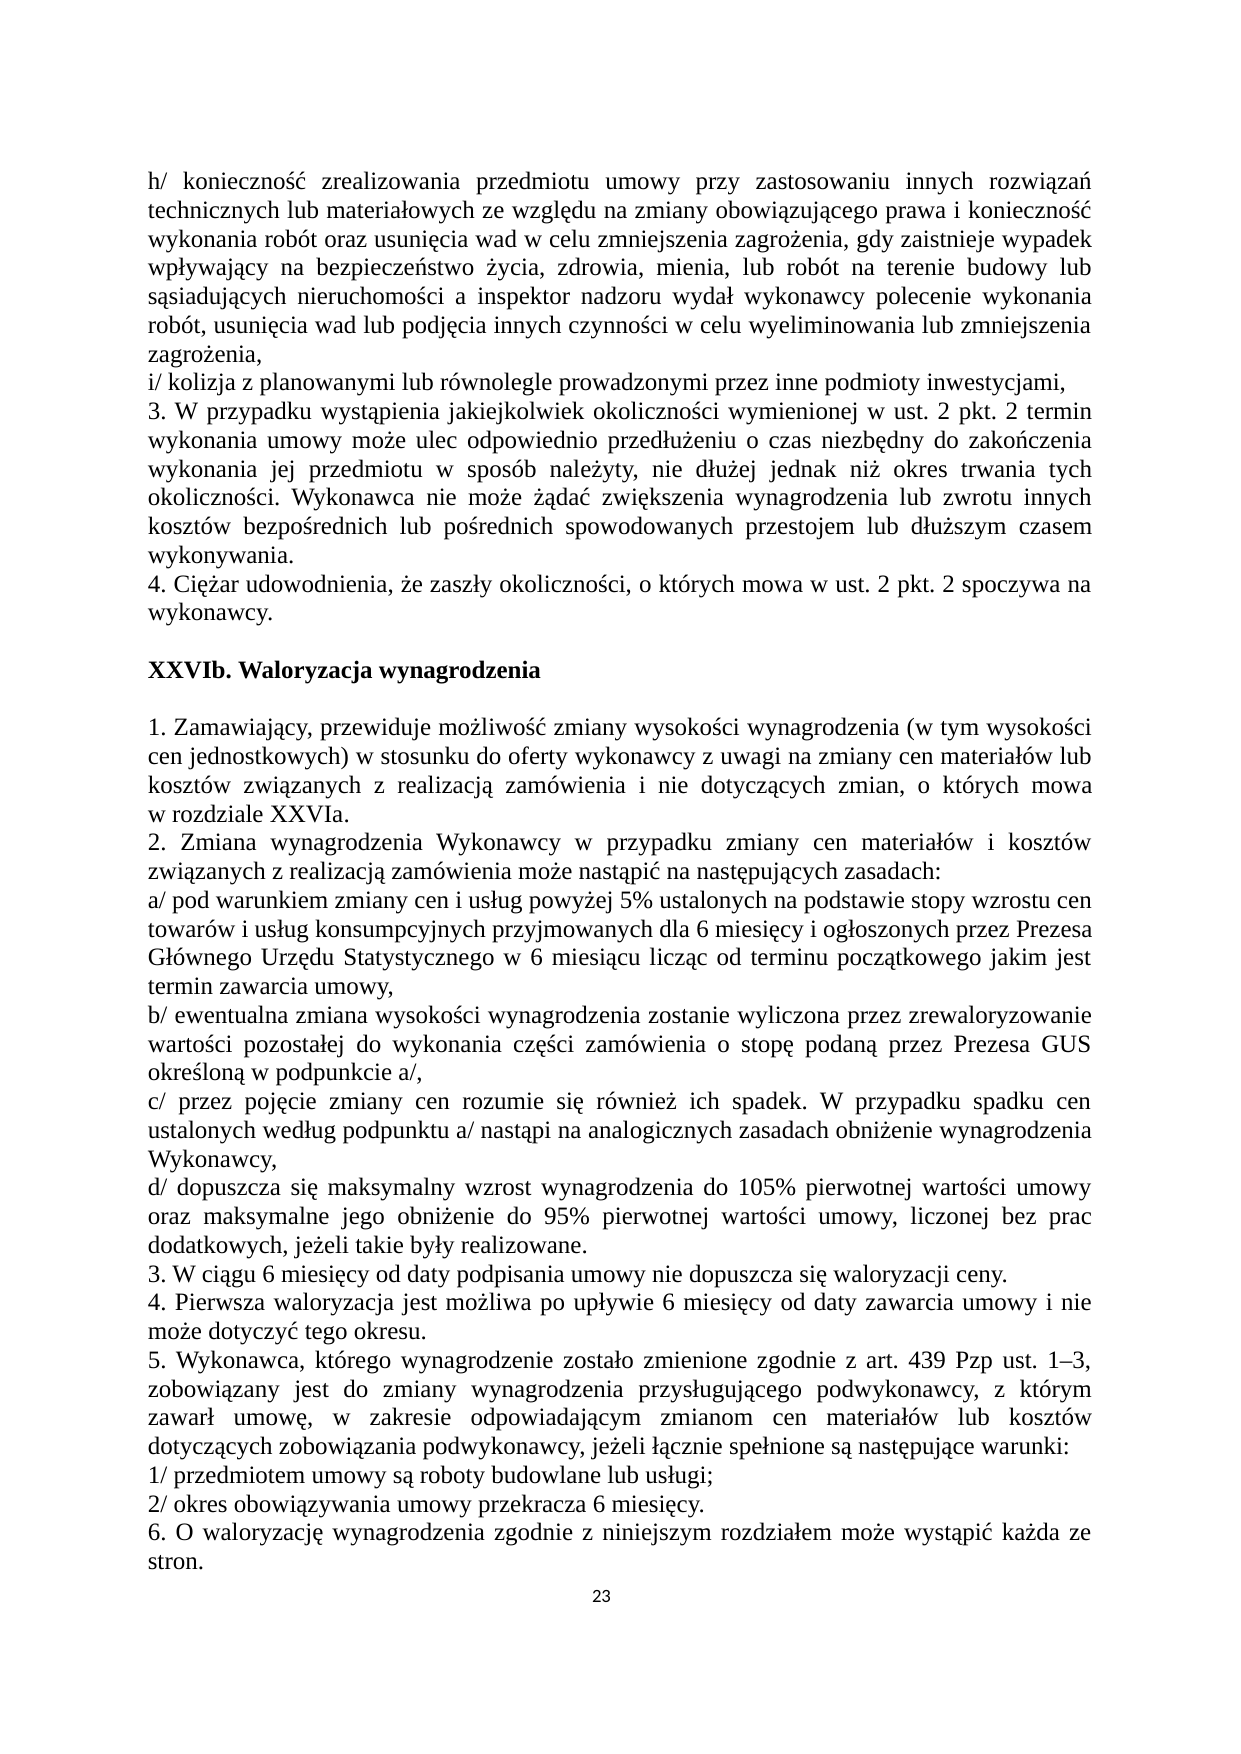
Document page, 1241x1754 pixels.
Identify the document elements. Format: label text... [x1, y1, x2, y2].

text 2/ okres obowiązywania umowy przekracza 6 miesięcy. [148, 1489, 1093, 1517]
text 1. Zamawiający, przewiduje możliwość zmiany wysokości wynagrodzenia (w tym wysokości cen jednostkowych) w stosunku do oferty wykonawcy z uwagi na zmiany cen materiałów lub kosztów związanych z realizacją zamówienia i nie dotyczących zmian, o których mowa w rozdziale XXVIa. [148, 712, 1093, 827]
text 4. Pierwsza waloryzacja jest możliwa po upływie 6 miesięcy od daty zawarcia umowy i nie może dotyczyć tego okresu. [148, 1287, 1093, 1345]
text XXVIb. Waloryzacja wynagrodzenia [148, 655, 1093, 684]
text h/ konieczność zrealizowania przedmiotu umowy przy zastosowaniu innych rozwiązań technicznych lub materiałowych ze względu na zmiany obowiązującego prawa i konieczność wykonania robót oraz usunięcia wad w celu zmniejszenia zagrożenia, gdy zaistnieje wypadek wpływający na bezpieczeństwo życia, zdrowia, mienia, lub robót na terenie budowy lub sąsiadujących nieruchomości a inspektor nadzoru wydał wykonawcy polecenie wykonania robót, usunięcia wad lub podjęcia innych czynności w celu wyeliminowania lub zmniejszenia zagrożenia, [148, 166, 1093, 367]
text i/ kolizja z planowanymi lub równolegle prowadzonymi przez inne podmioty inwestycjami, [148, 367, 1093, 396]
text 2. Zmiana wynagrodzenia Wykonawcy w przypadku zmiany cen materiałów i kosztów związanych z realizacją zamówienia może nastąpić na następujących zasadach: [148, 827, 1093, 885]
text d/ dopuszcza się maksymalny wzrost wynagrodzenia do 105% pierwotnej wartości umowy oraz maksymalne jego obniżenie do 95% pierwotnej wartości umowy, liczonej bez prac dodatkowych, jeżeli takie były realizowane. [148, 1172, 1093, 1259]
text 4. Ciężar udowodnienia, że zaszły okoliczności, o których mowa w ust. 2 pkt. 2 spoczywa na wykonawcy. [148, 569, 1093, 626]
text 3. W przypadku wystąpienia jakiejkolwiek okoliczności wymienionej w ust. 2 pkt. 2 termin wykonania umowy może ulec odpowiednio przedłużeniu o czas niezbędny do zakończenia wykonania jej przedmiotu w sposób należyty, nie dłużej jednak niż okres trwania tych okoliczności. Wykonawca nie może żądać zwiększenia wynagrodzenia lub zwrotu innych kosztów bezpośrednich lub pośrednich spowodowanych przestojem lub dłuższym czasem wykonywania. [148, 396, 1093, 569]
text 1/ przedmiotem umowy są roboty budowlane lub usługi; [148, 1460, 1093, 1489]
text 3. W ciągu 6 miesięcy od daty podpisania umowy nie dopuszcza się waloryzacji ceny. [148, 1259, 1093, 1287]
text b/ ewentualna zmiana wysokości wynagrodzenia zostanie wyliczona przez zrewaloryzowanie wartości pozostałej do wykonania części zamówienia o stopę podaną przez Prezesa GUS określoną w podpunkcie a/, [148, 1000, 1093, 1086]
text c/ przez pojęcie zmiany cen rozumie się również ich spadek. W przypadku spadku cen ustalonych według podpunktu a/ nastąpi na analogicznych zasadach obniżenie wynagrodzenia Wykonawcy, [148, 1086, 1093, 1172]
text a/ pod warunkiem zmiany cen i usług powyżej 5% ustalonych na podstawie stopy wzrostu cen towarów i usług konsumpcyjnych przyjmowanych dla 6 miesięcy i ogłoszonych przez Prezesa Głównego Urzędu Statystycznego w 6 miesiącu licząc od terminu początkowego jakim jest termin zawarcia umowy, [148, 885, 1093, 1000]
text 6. O waloryzację wynagrodzenia zgodnie z niniejszym rozdziałem może wystąpić każda ze stron. [148, 1517, 1093, 1575]
text 5. Wykonawca, którego wynagrodzenie zostało zmienione zgodnie z art. 439 Pzp ust. 1–3, zobowiązany jest do zmiany wynagrodzenia przysługującego podwykonawcy, z którym zawarł umowę, w zakresie odpowiadającym zmianom cen materiałów lub kosztów dotyczących zobowiązania podwykonawcy, jeżeli łącznie spełnione są następujące warunki: [148, 1345, 1093, 1460]
